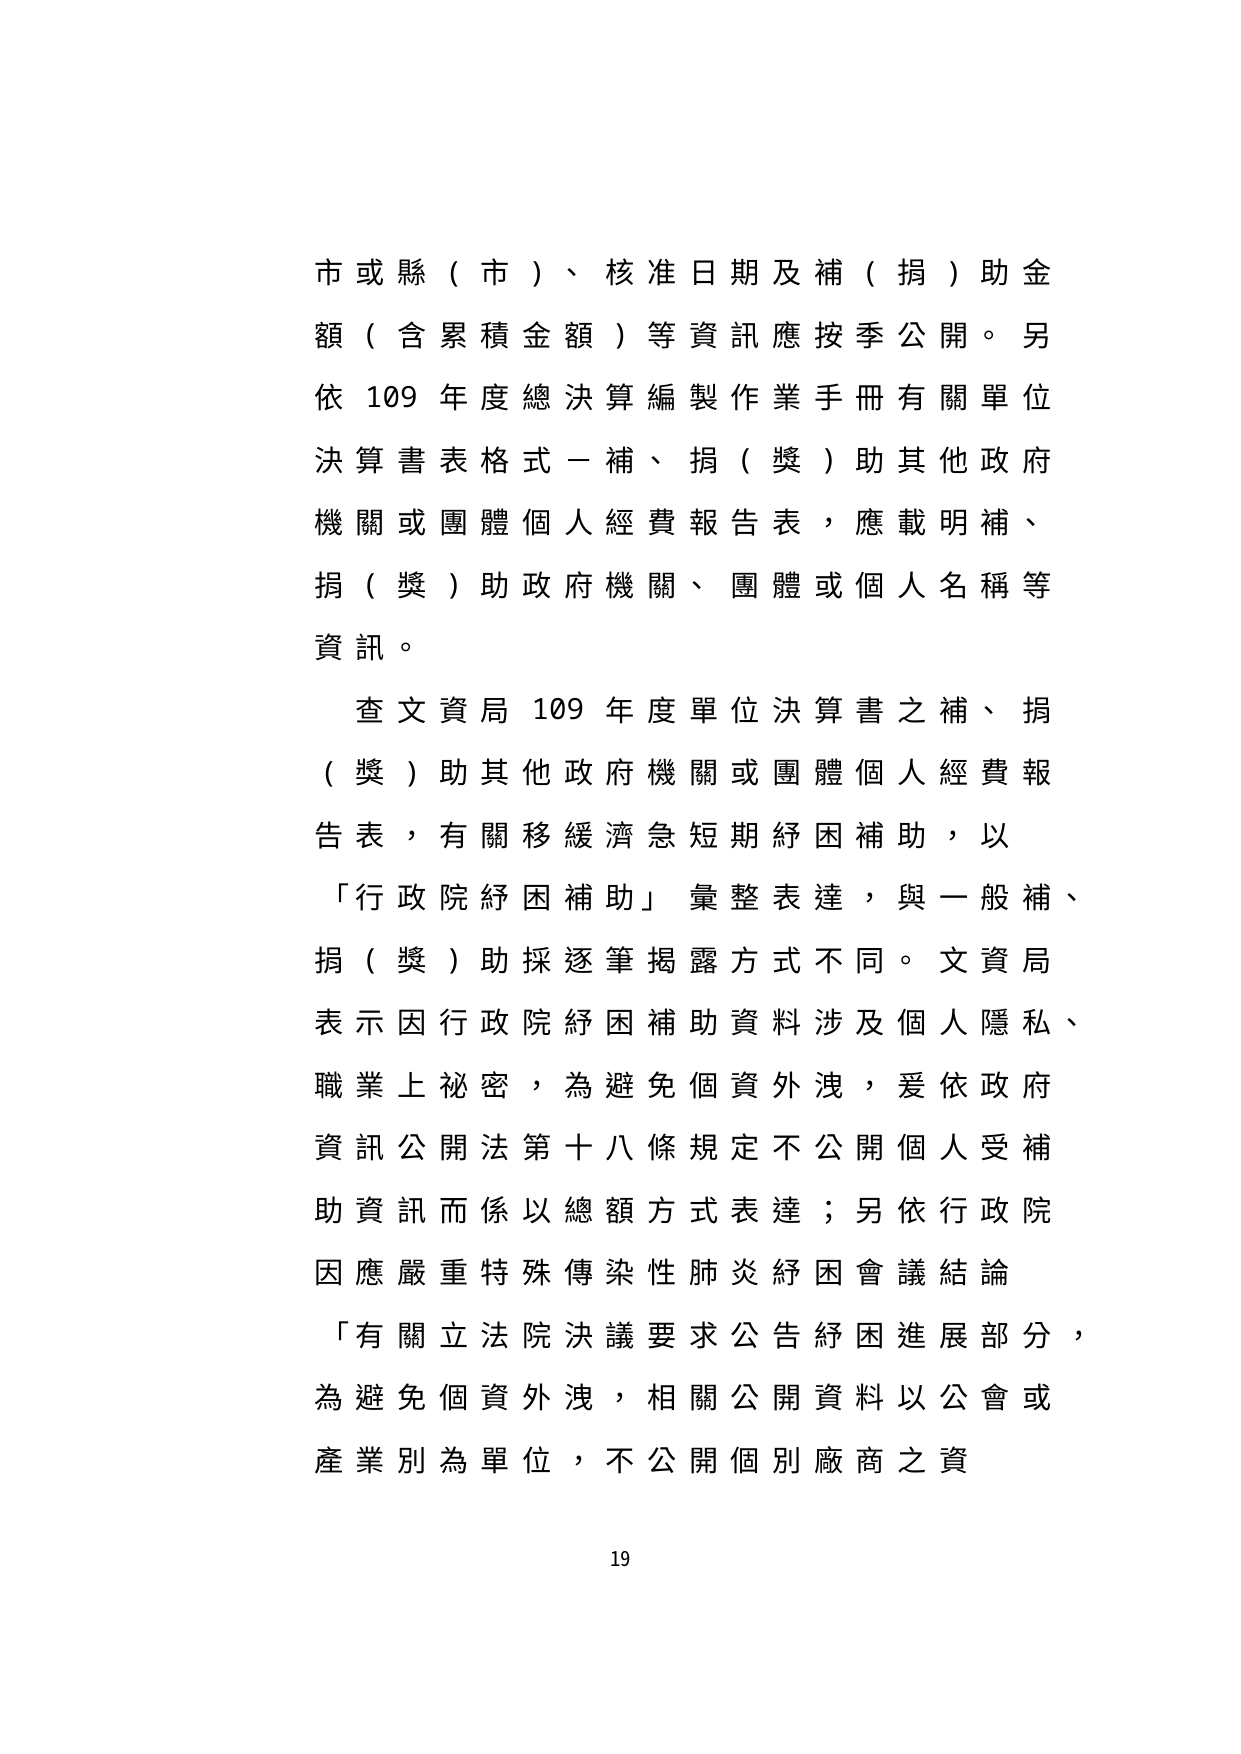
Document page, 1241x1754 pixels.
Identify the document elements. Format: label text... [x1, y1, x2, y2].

text 中央政府各機關對民間團體及個人補(捐)助預算執行應注意事項第7點規定，各機關對民間團體及個人之補(捐)助，非屬政府資訊公開法第18條規定應限制公開或不予提供性質者，其核定民間團體或個人之補(捐)助案件，包括補(捐)助事項、補(捐)助對象與其所歸屬之直轄市或縣(市)、核准日期及補(捐)助金額(含累積金額)等資訊應按季公開。另依109年度總決算編製作業手冊有關單位決算書表格式－補、捐(獎)助其他政府機關或團體個人經費報告表，應載明補、捐(獎)助政府機關、團體或個人名稱等資訊。 [271, 229, 1058, 667]
text 查文資局109年度單位決算書之補、捐(獎)助其他政府機關或團體個人經費報告表，有關移緩濟急短期紓困補助，以「行政院紓困補助」彙整表達，與一般補、捐(獎)助採逐筆揭露方式不同。文資局表示因行政院紓困補助資料涉及個人隱私、職業上祕密，為避免個資外洩，爰依政府資訊公開法第十八條規定不公開個人受補助資訊而係以總額方式表達；另依行政院因應嚴重特殊傳染性肺炎紓困會議結論「有關立法院決議要求公告紓困進展部分，為避免個資外洩，相關公開資料以公會或產業別為單位，不公開個別廠商之資訊。」為避免個資外洩，相關公開資料以公會或產業別為單位，不公開個別廠商之資訊。 [271, 667, 1058, 1479]
